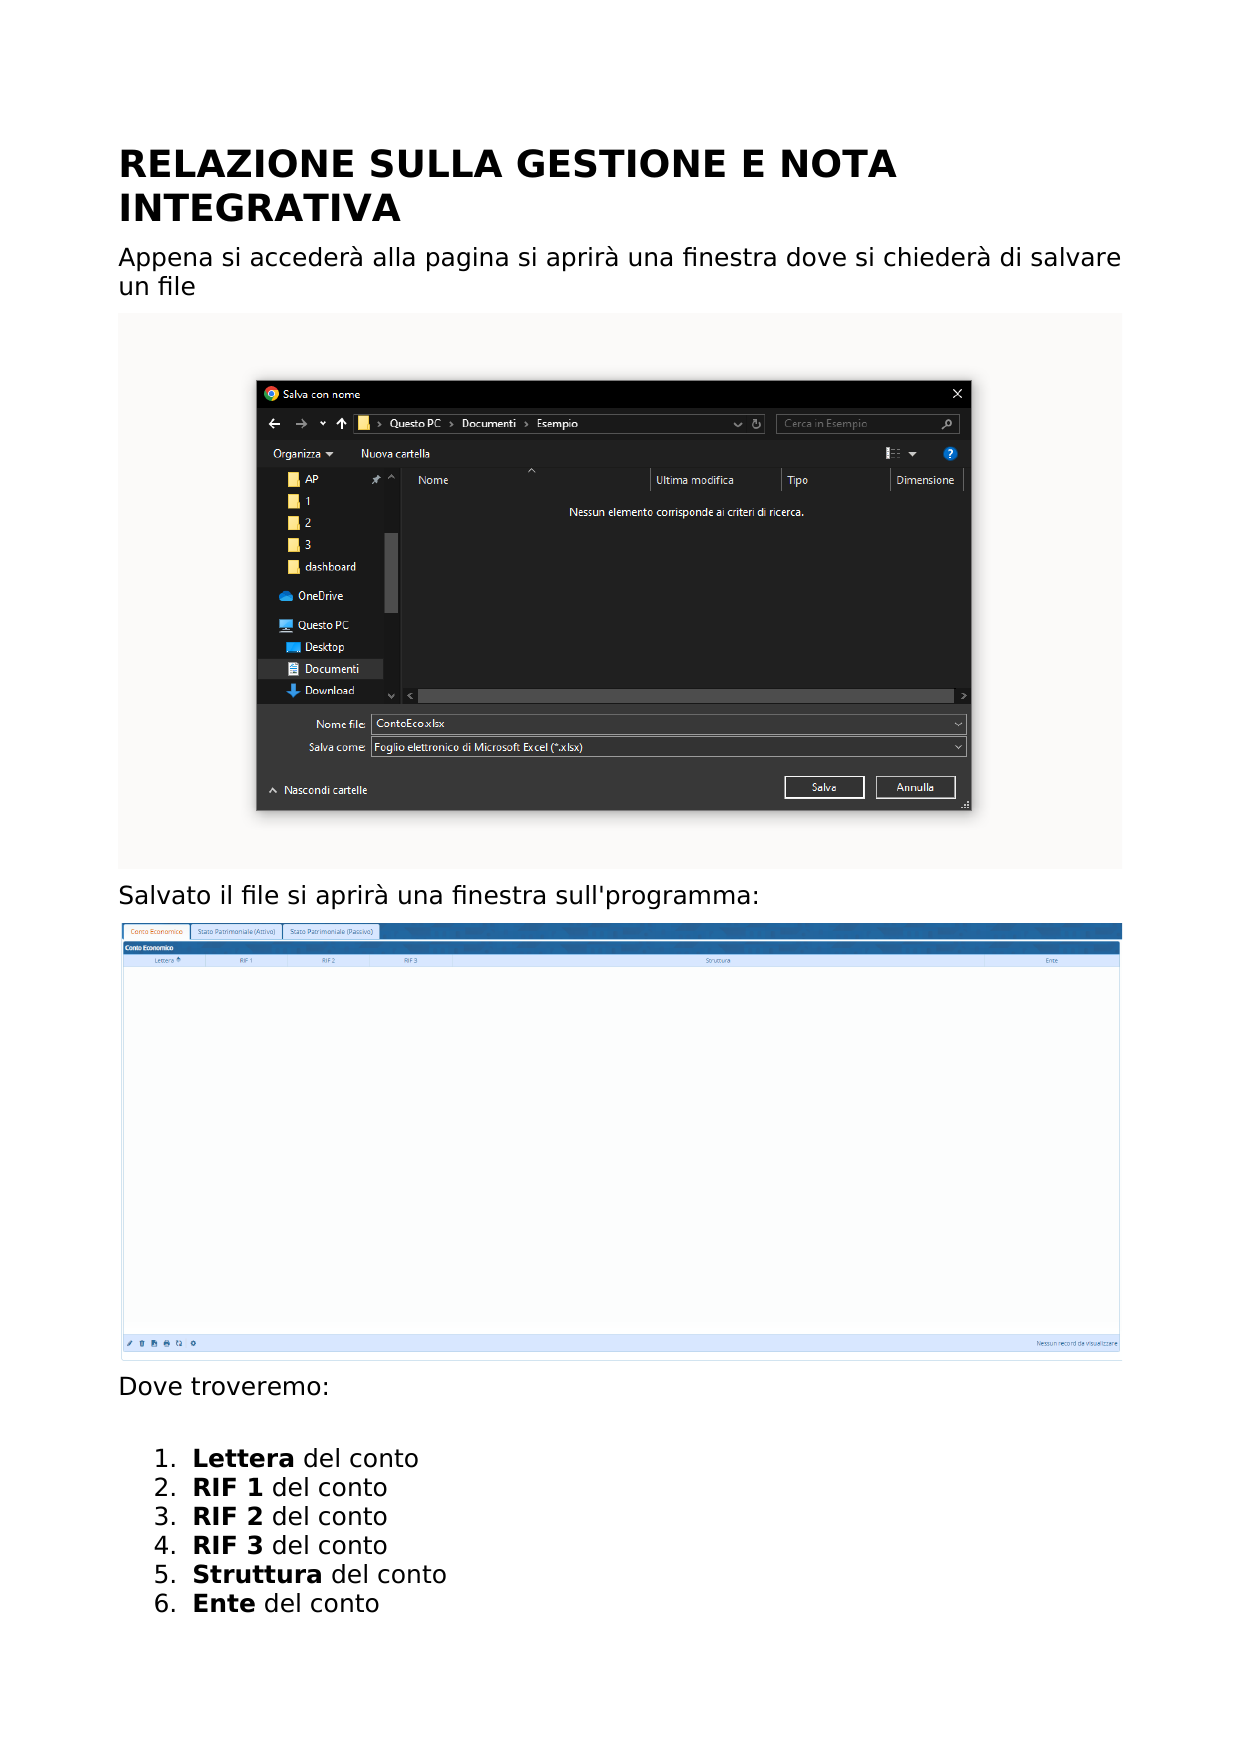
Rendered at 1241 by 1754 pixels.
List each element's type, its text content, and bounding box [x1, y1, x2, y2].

text Appena si accederà alla pagina si aprirà una finestra dove si chiederà di salvare un file [118, 243, 1122, 301]
list RIF 1 del conto [177, 1473, 1122, 1502]
picture [118, 923, 1123, 1361]
list Lettera del conto [177, 1444, 1122, 1473]
list Struttura del conto [177, 1560, 1122, 1589]
list Ente del conto [177, 1589, 1122, 1619]
picture [118, 313, 1123, 869]
text Dove troveremo: [118, 1373, 1122, 1402]
list RIF 2 del conto [177, 1502, 1122, 1531]
subtitle RELAZIONE SULLA GESTIONE E NOTA INTEGRATIVA [118, 143, 1122, 230]
text Salvato il file si aprirà una finestra sull'programma: [118, 881, 1122, 911]
list RIF 3 del conto [177, 1531, 1122, 1560]
